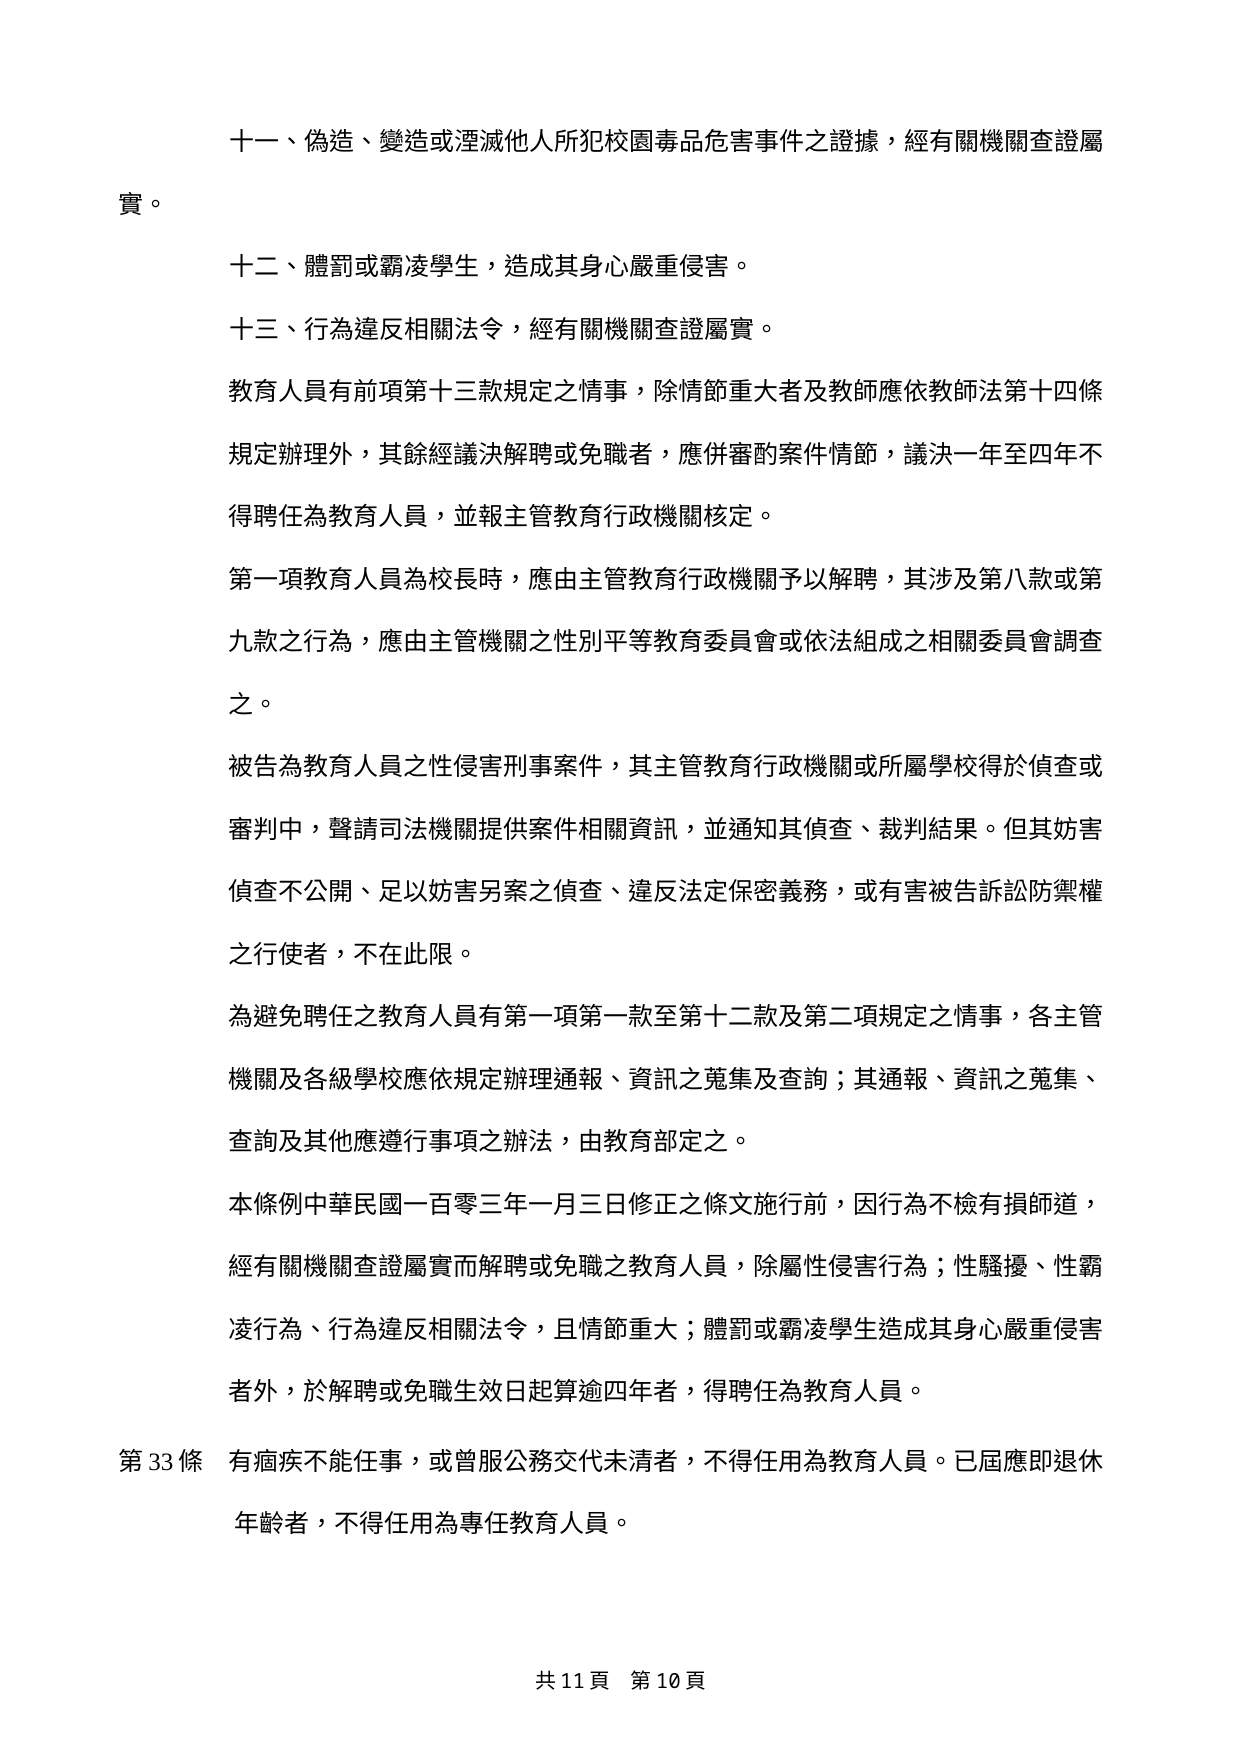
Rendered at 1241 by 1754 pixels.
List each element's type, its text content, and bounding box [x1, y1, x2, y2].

text 十三、行為違反相關法令，經有關機關查證屬實。 [118, 286, 1122, 348]
text 十一、偽造、變造或湮滅他人所犯校園毒品危害事件之證據，經有關機關查證屬實。 [118, 98, 1122, 223]
text 教育人員有前項第十三款規定之情事，除情節重大者及教師應依教師法第十四條規定辦理外，其餘經議決解聘或免職者，應併審酌案件情節，議決一年至四年不得聘任為教育人員，並報主管教育行政機關核定。 [229, 348, 1122, 536]
text 第33條 有痼疾不能任事，或曾服公務交代未清者，不得任用為教育人員。已屆應即退休年齡者，不得任用為專任教育人員。 [118, 1418, 1122, 1543]
text 第一項教育人員為校長時，應由主管教育行政機關予以解聘，其涉及第八款或第九款之行為，應由主管機關之性別平等教育委員會或依法組成之相關委員會調查之。 [229, 536, 1122, 723]
text 被告為教育人員之性侵害刑事案件，其主管教育行政機關或所屬學校得於偵查或審判中，聲請司法機關提供案件相關資訊，並通知其偵查、裁判結果。但其妨害偵查不公開、足以妨害另案之偵查、違反法定保密義務，或有害被告訴訟防禦權之行使者，不在此限。 [229, 723, 1122, 973]
text 本條例中華民國一百零三年一月三日修正之條文施行前，因行為不檢有損師道，經有關機關查證屬實而解聘或免職之教育人員，除屬性侵害行為；性騷擾、性霸凌行為、行為違反相關法令，且情節重大；體罰或霸凌學生造成其身心嚴重侵害者外，於解聘或免職生效日起算逾四年者，得聘任為教育人員。 [229, 1161, 1122, 1411]
text 為避免聘任之教育人員有第一項第一款至第十二款及第二項規定之情事，各主管機關及各級學校應依規定辦理通報、資訊之蒐集及查詢；其通報、資訊之蒐集、查詢及其他應遵行事項之辦法，由教育部定之。 [229, 973, 1122, 1161]
text 十二、體罰或霸凌學生，造成其身心嚴重侵害。 [118, 223, 1122, 286]
